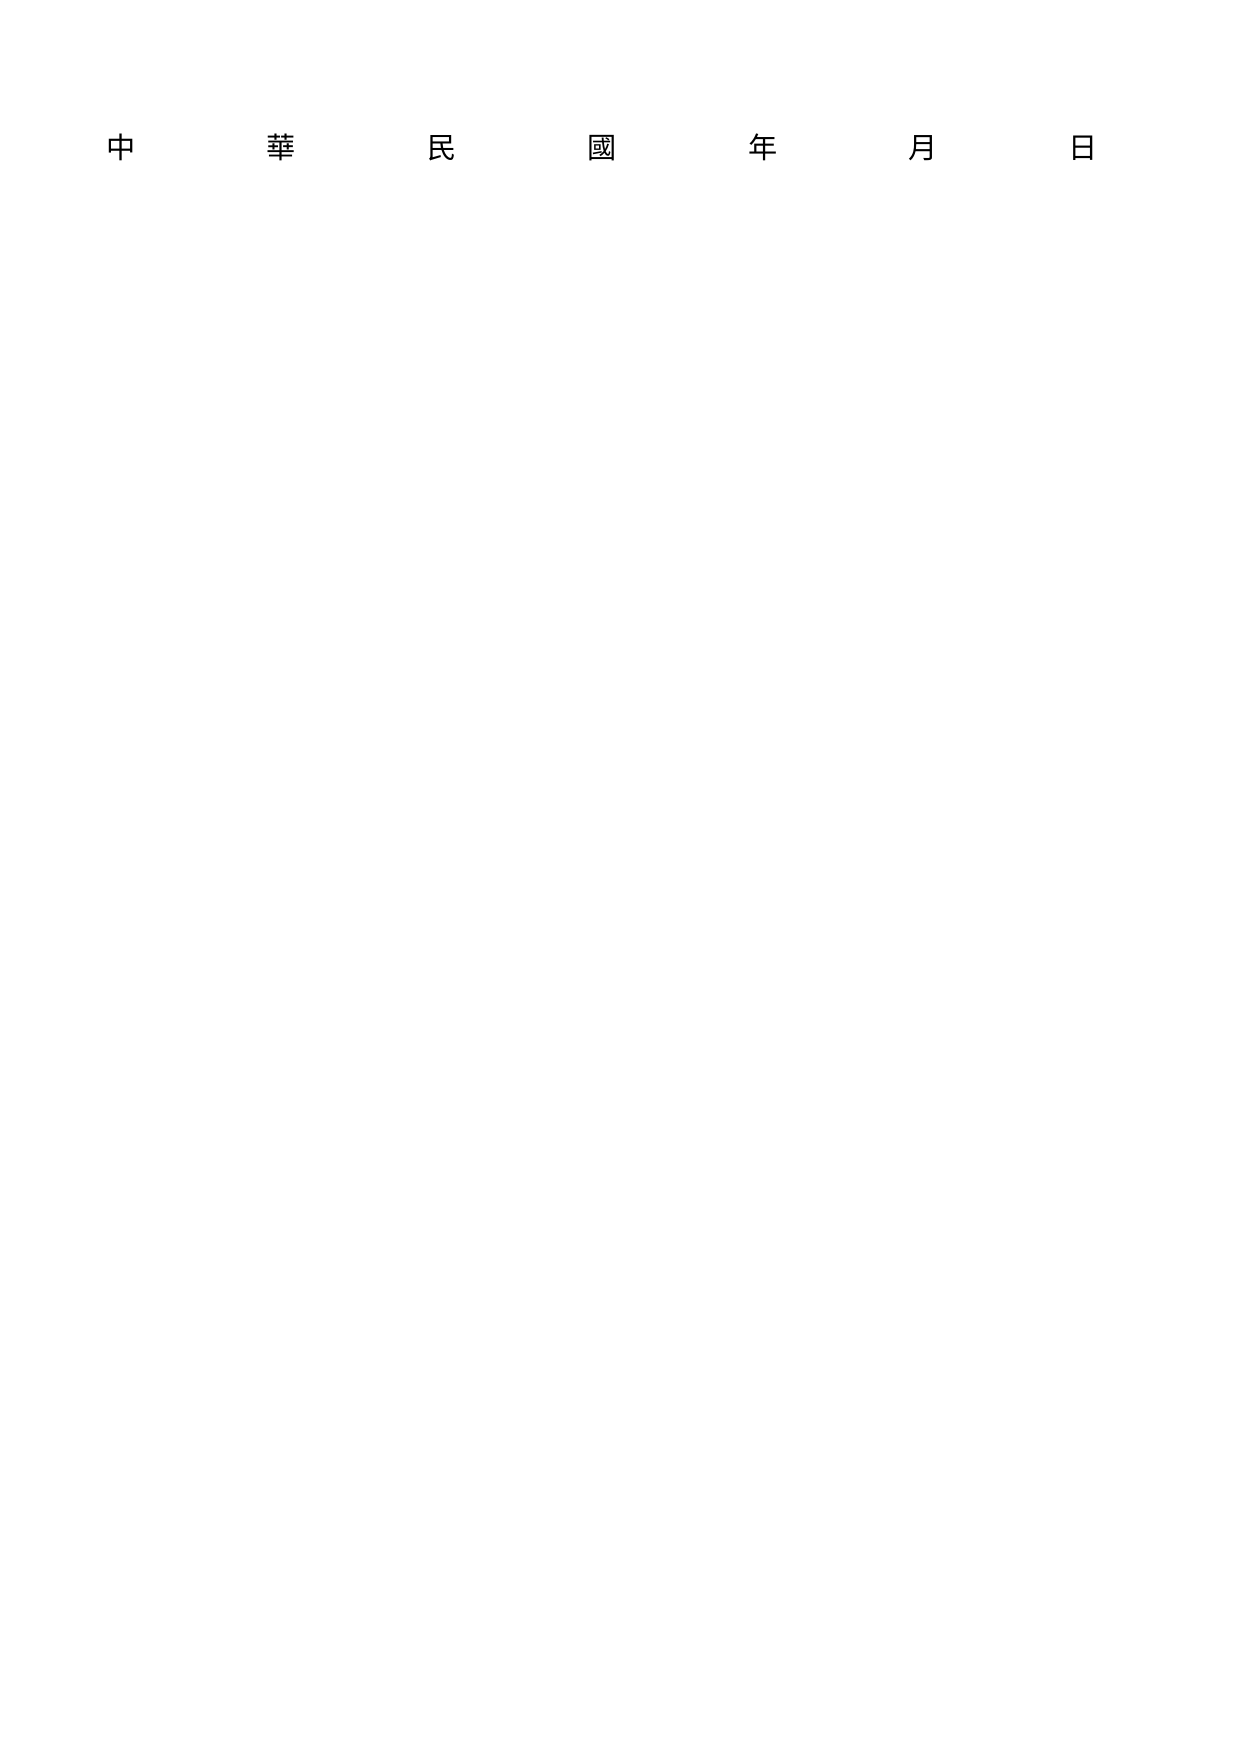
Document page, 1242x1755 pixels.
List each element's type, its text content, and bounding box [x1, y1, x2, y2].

text 中 華 民 國 年 月 日 [106, 125, 1142, 167]
